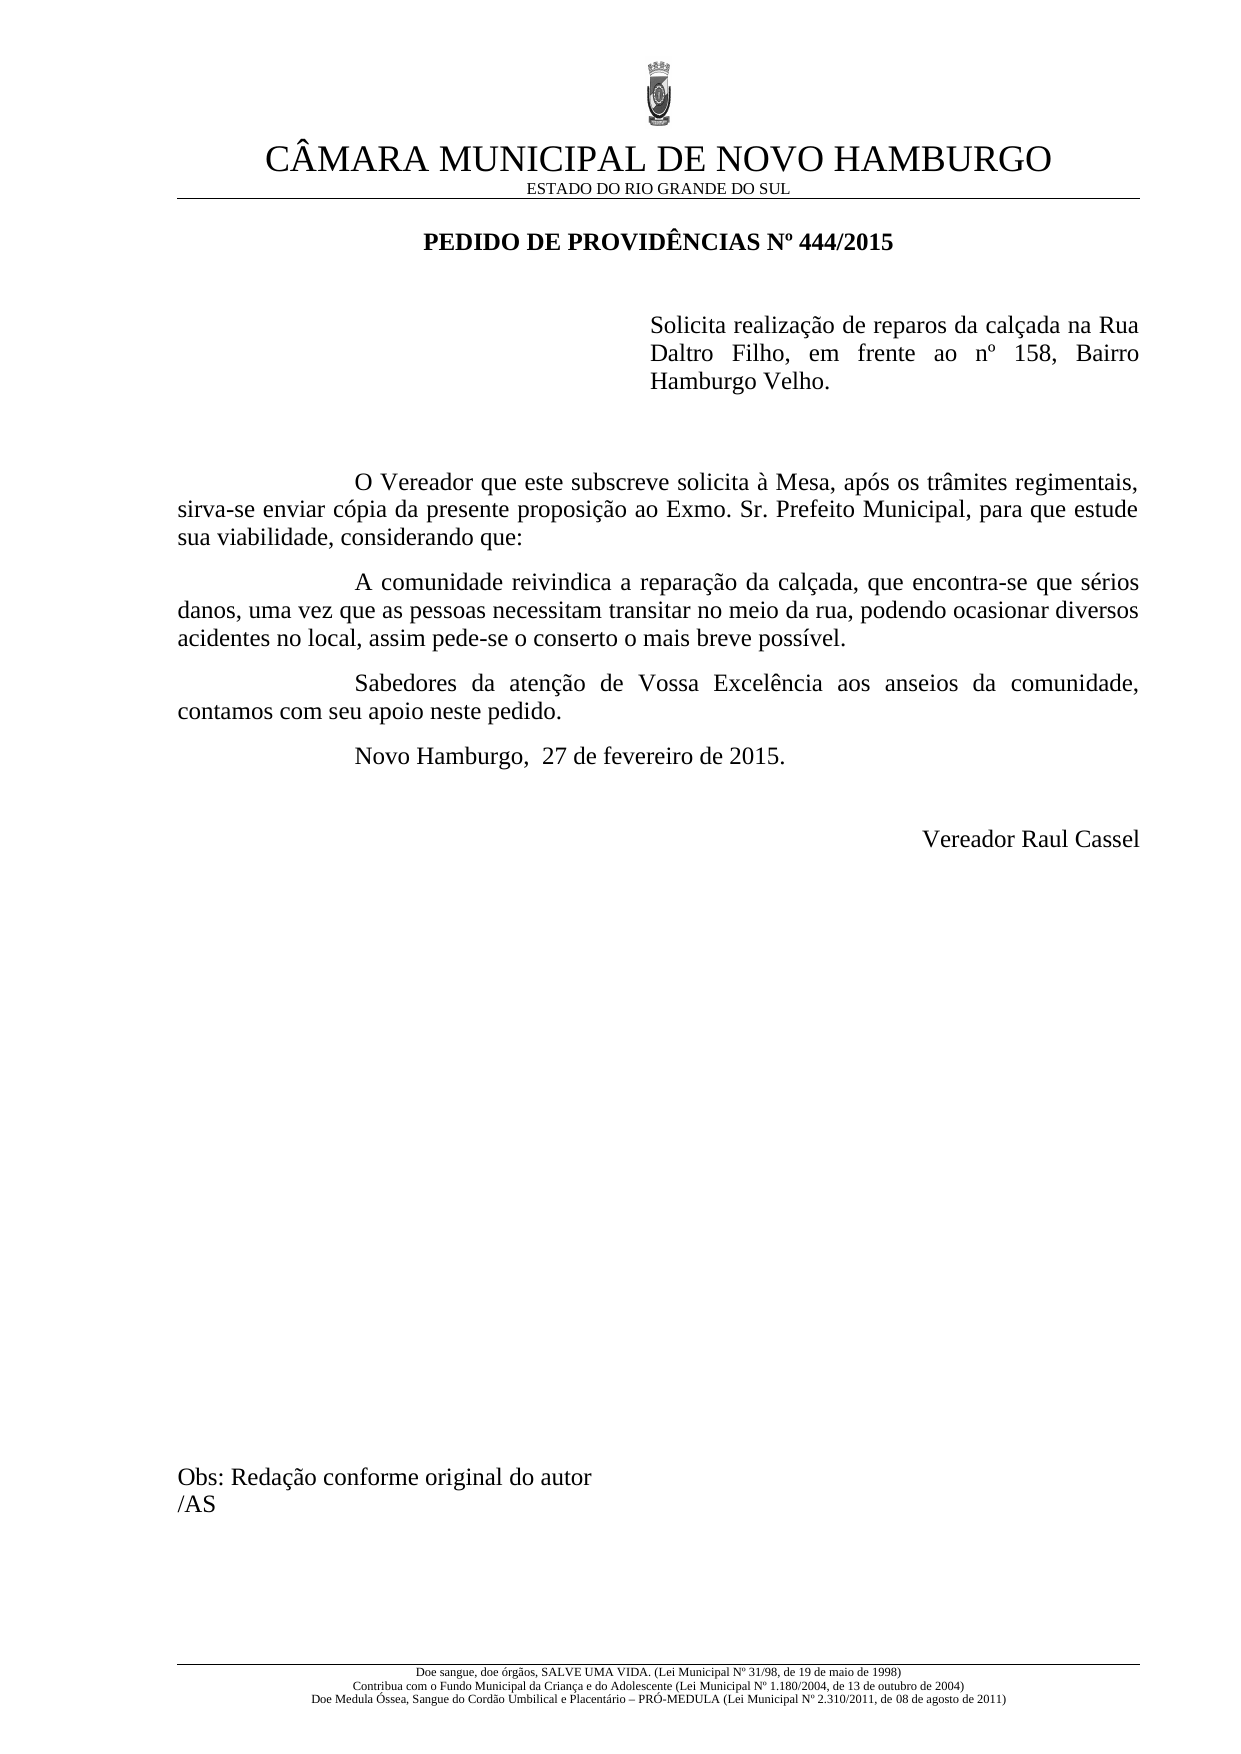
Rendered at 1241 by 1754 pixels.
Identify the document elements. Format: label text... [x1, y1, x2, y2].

text PEDIDO DE PROVIDÊNCIAS Nº 444/2015 [177, 228, 1140, 256]
text A comunidade reivindica a reparação da calçada, que encontra-se que sérios danos, uma vez que as pessoas necessitam transitar no meio da rua, podendo ocasionar diversos acidentes no local, assim pede-se o conserto o mais breve possível. [177, 568, 1140, 652]
text O Vereador que este subscreve solicita à Mesa, após os trâmites regimentais, sirva-se enviar cópia da presente proposição ao Exmo. Sr. Prefeito Municipal, para que estude sua viabilidade, considerando que: [177, 468, 1140, 551]
text Sabedores da atenção de Vossa Excelência aos anseios da comunidade, contamos com seu apoio neste pedido. [177, 669, 1140, 725]
text /AS [177, 1491, 1140, 1518]
text Obs: Redação conforme original do autor [177, 1463, 1140, 1491]
text Vereador Raul Cassel [177, 826, 1140, 853]
text Novo Hamburgo, 27 de fevereiro de 2015. [177, 742, 1140, 770]
text Solicita realização de reparos da calçada na Rua Daltro Filho, em frente ao nº 158, Bairro Hamburgo Velho. [650, 311, 1140, 394]
